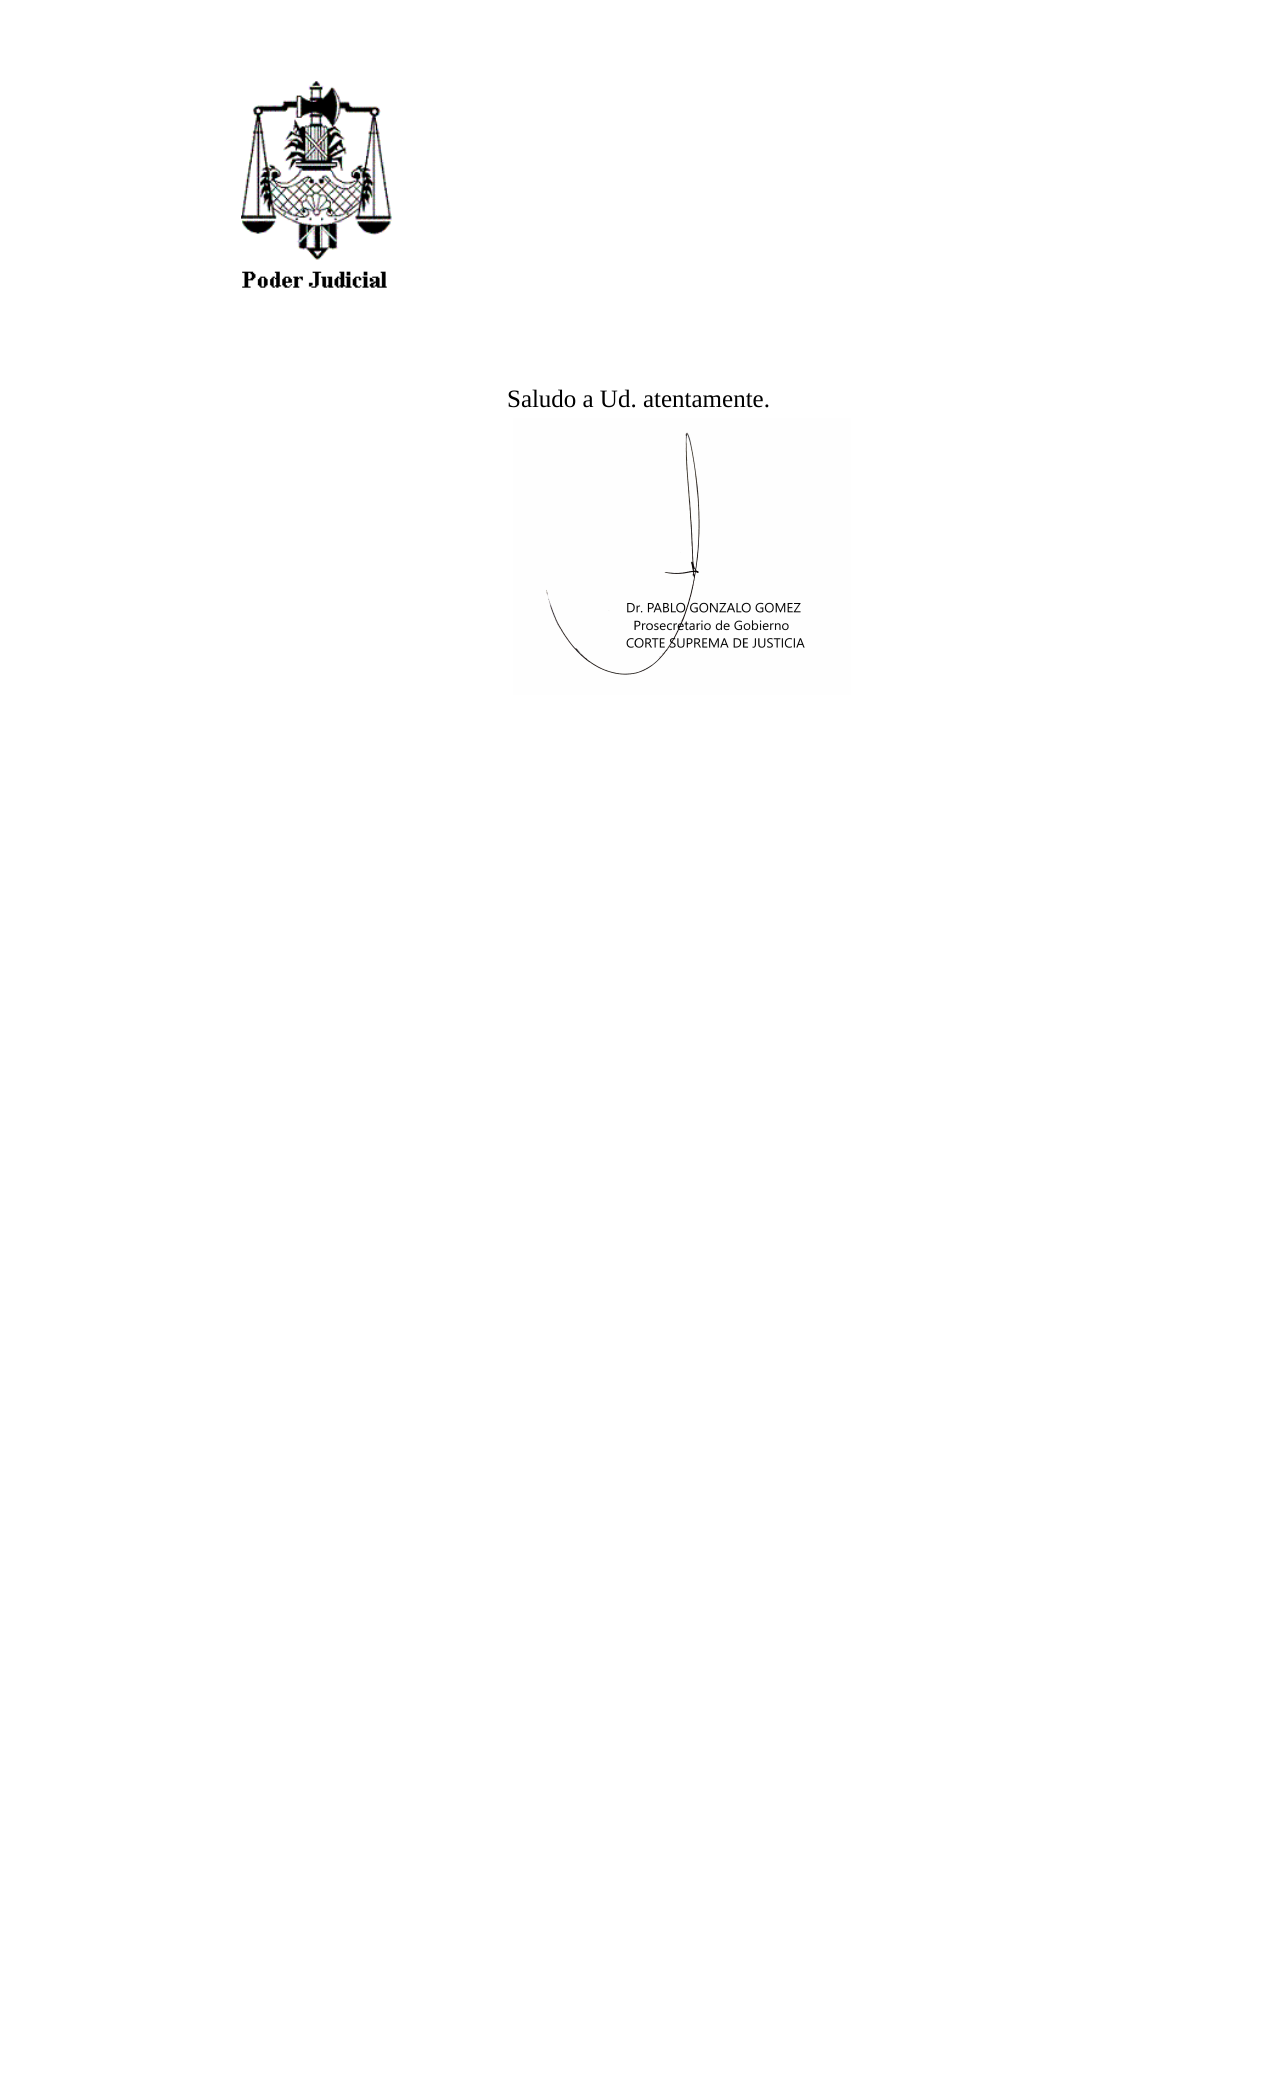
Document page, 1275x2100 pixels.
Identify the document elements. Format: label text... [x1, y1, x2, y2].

picture [241, 81, 393, 310]
text Saludo a Ud. atentamente. [507, 384, 1157, 413]
